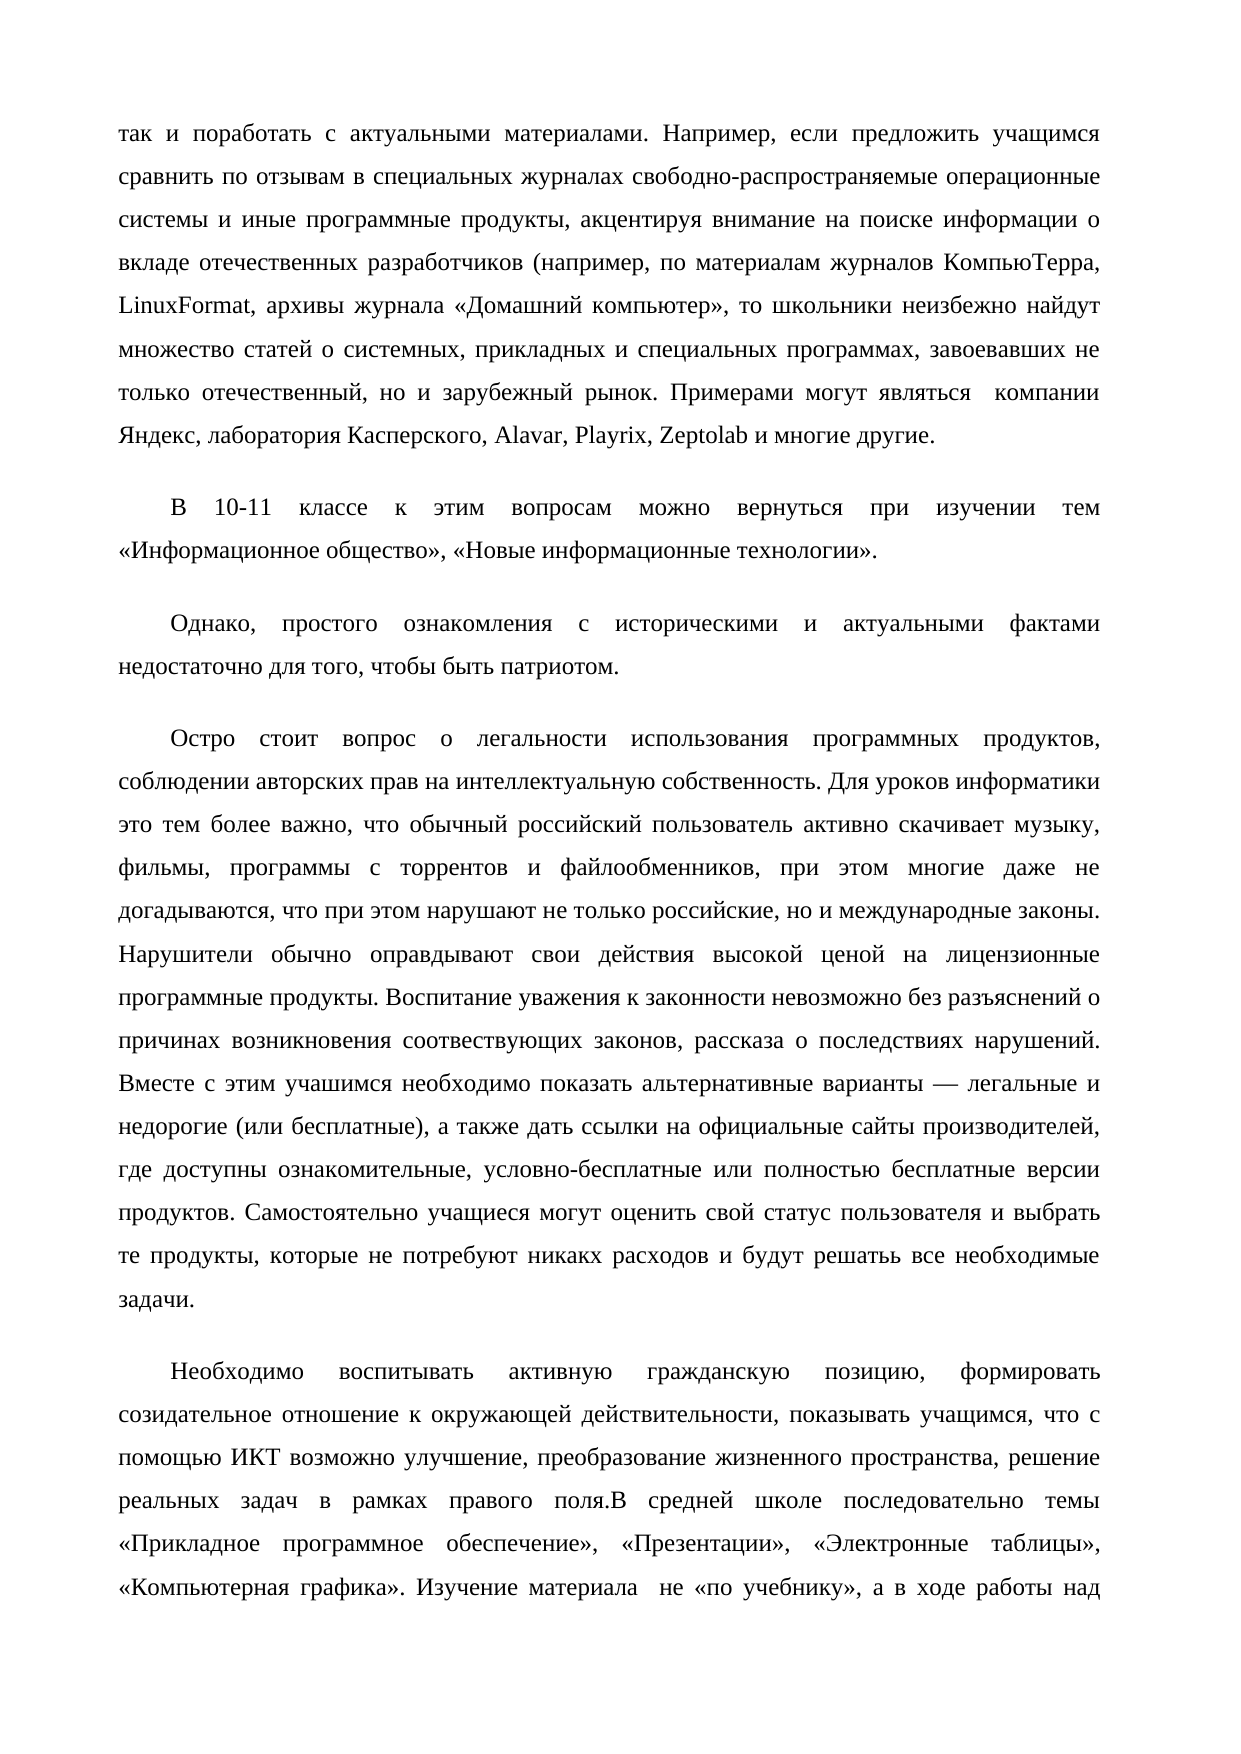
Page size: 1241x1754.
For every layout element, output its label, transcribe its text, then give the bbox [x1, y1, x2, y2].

text Необходимо воспитывать активную гражданскую позицию, формировать созидательное отношение к окружающей действительности, показывать учащимся, что с помощью ИКТ возможно улучшение, преобразование жизненного пространства, решение реальных задач в рамках правого поля.В средней школе последовательно темы «Прикладное программное обеспечение», «Презентации», «Электронные таблицы», «Компьютерная графика». Изучение материала не «по учебнику», а в ходе работы над [118, 1356, 1101, 1600]
text Остро стоит вопрос о легальности использования программных продуктов, соблюдении авторских прав на интеллектуальную собственность. Для уроков информатики это тем более важно, что обычный российский пользователь активно скачивает музыку, фильмы, программы с торрентов и файлообменников, при этом многие даже не догадываются, что при этом нарушают не только российские, но и международные законы. Нарушители обычно оправдывают свои действия высокой ценой на лицензионные программные продукты. Воспитание уважения к законности невозможно без разъяснений о причинах возникновения соотвествующих законов, рассказа о последствиях нарушений. Вместе с этим учашимся необходимо показать альтернативные варианты — легальные и недорогие (или бесплатные), а также дать ссылки на официальные сайты производителей, где доступны ознакомительные, условно-бесплатные или полностью бесплатные версии продуктов. Самостоятельно учащиеся могут оценить свой статус пользователя и выбрать те продукты, которые не потребуют никакх расходов и будут решатьь все необходимые задачи. [118, 723, 1101, 1312]
text Однако, простого ознакомления с историческими и актуальными фактами недостаточно для того, чтобы быть патриотом. [118, 608, 1101, 679]
text В 10-11 классе к этим вопросам можно вернуться при изучении тем «Информационное общество», «Новые информационные технологии». [118, 492, 1101, 564]
text так и поработать с актуальными материалами. Например, если предложить учащимся сравнить по отзывам в специальных журналах свободно-распространяемые операционные системы и иные программные продукты, акцентируя внимание на поиске информации о вкладе отечественных разработчиков (например, по материалам журналов КомпьюТерра, LinuxFormat, архивы журнала «Домашний компьютер», то школьники неизбежно найдут множество статей о системных, прикладных и специальных программах, завоевавших не только отечественный, но и зарубежный рынок. Примерами могут являться компании Яндекс, лаборатория Касперского, Alavar, Playrix, Zeptolab и многие другие. [118, 118, 1101, 449]
